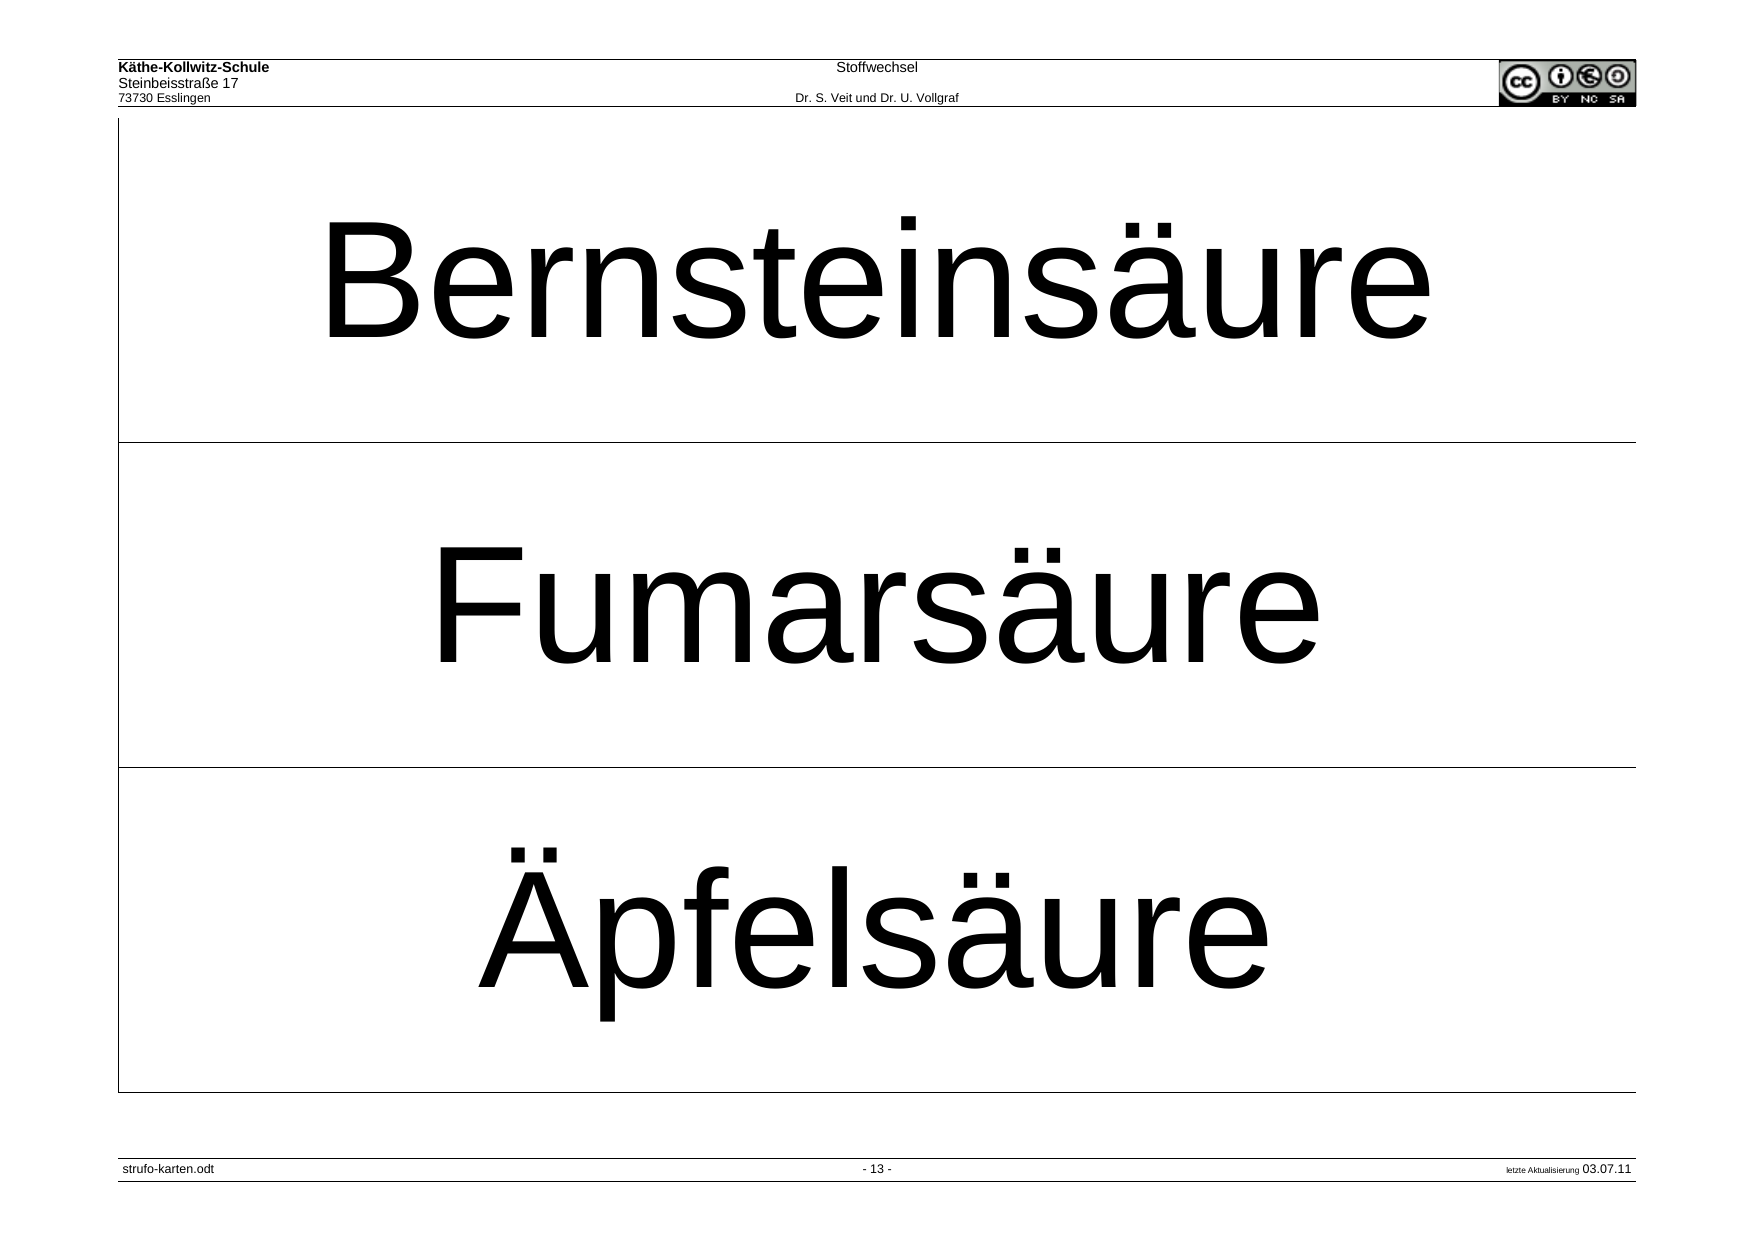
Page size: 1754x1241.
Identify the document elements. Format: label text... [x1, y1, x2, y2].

table_cell Fumarsäure [119, 443, 1636, 767]
picture [1498, 60, 1637, 106]
table_cell Äpfelsäure [119, 768, 1636, 1092]
table_cell Bernsteinsäure [119, 118, 1636, 442]
